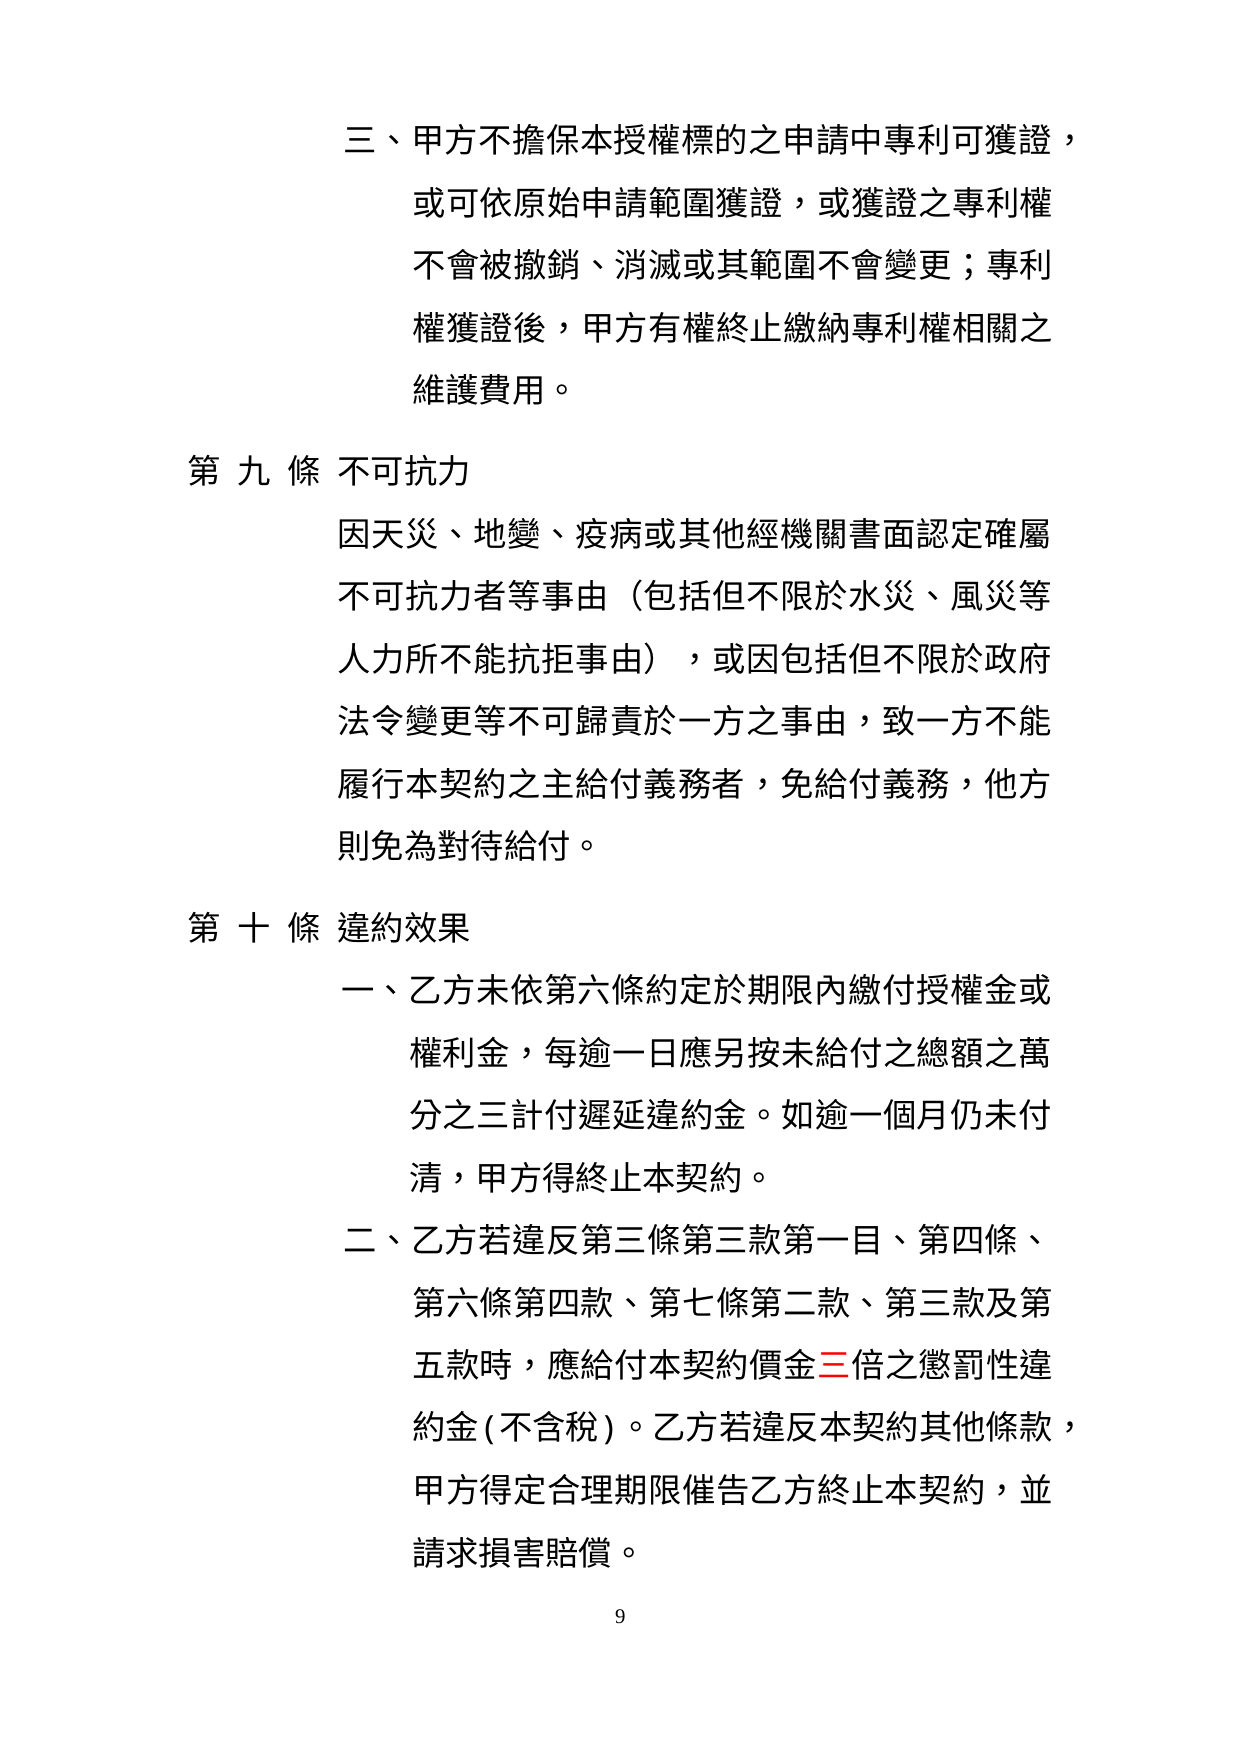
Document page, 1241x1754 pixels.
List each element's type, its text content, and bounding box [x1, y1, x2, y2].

text 二、乙方若違反第三條第三款第一目、第四條、第六條第四款、第七條第二款、第三款及第五款時，應給付本契約價金三倍之懲罰性違約金(不含稅)。乙方若違反本契約其他條款，甲方得定合理期限催告乙方終止本契約，並請求損害賠償。 [343, 1196, 1053, 1571]
subtitle 第 九 條 不可抗力 [187, 427, 1053, 490]
subtitle 第 十 條 違約效果 [187, 884, 1053, 946]
text 一、乙方未依第六條約定於期限內繳付授權金或權利金，每逾一日應另按未給付之總額之萬分之三計付遲延違約金。如逾一個月仍未付清，甲方得終止本契約。 [341, 946, 1053, 1196]
text 三、甲方不擔保本授權標的之申請中專利可獲證，或可依原始申請範圍獲證，或獲證之專利權不會被撤銷、消滅或其範圍不會變更；專利權獲證後，甲方有權終止繳納專利權相關之維護費用。 [343, 96, 1053, 409]
text 因天災、地變、疫病或其他經機關書面認定確屬不可抗力者等事由（包括但不限於水災、風災等人力所不能抗拒事由），或因包括但不限於政府法令變更等不可歸責於一方之事由，致一方不能履行本契約之主給付義務者，免給付義務，他方則免為對待給付。 [337, 490, 1053, 865]
